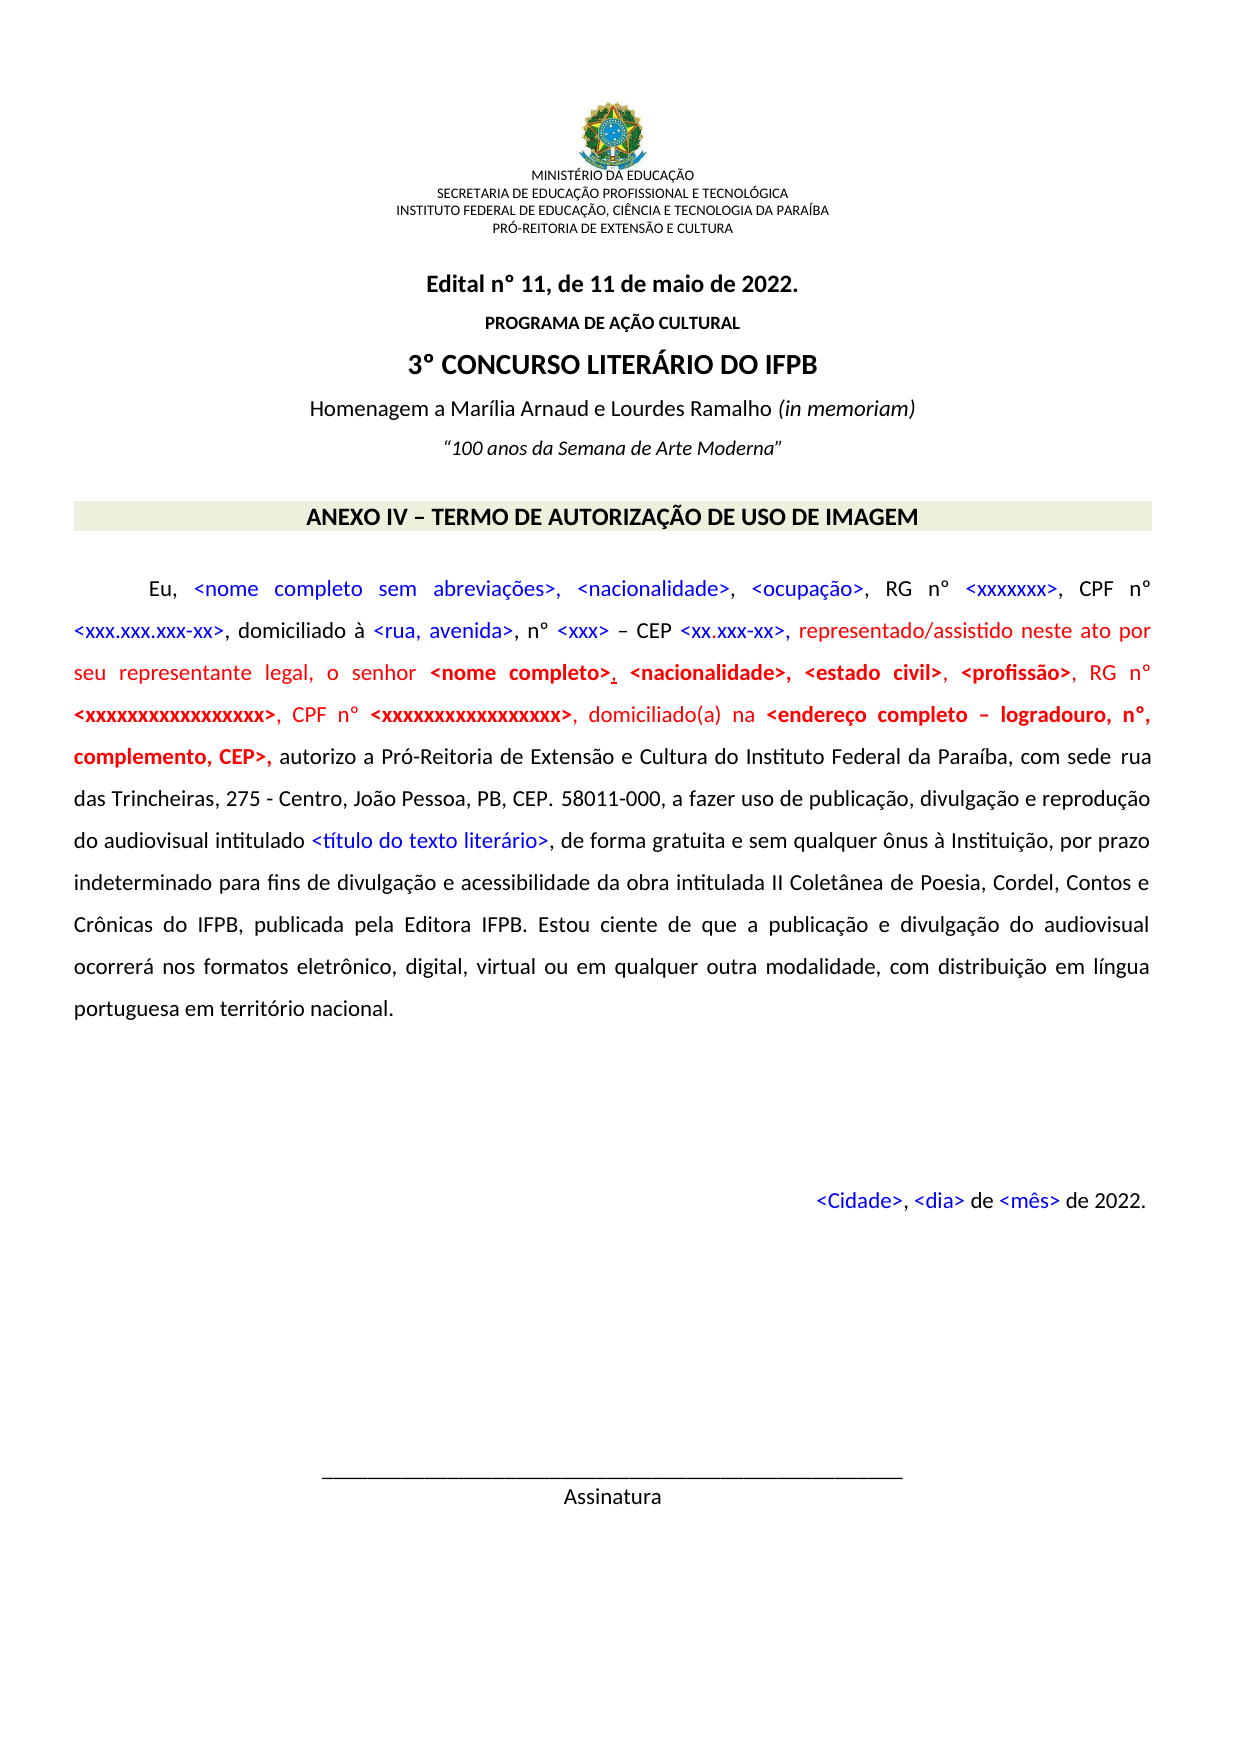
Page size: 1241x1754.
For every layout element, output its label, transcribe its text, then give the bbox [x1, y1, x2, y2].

subtitle ANEXO IV – TERMO DE AUTORIZAÇÃO DE USO DE IMAGEM [74, 501, 1152, 531]
subtitle ___________________________________________________ [74, 1454, 1152, 1482]
subtitle “100 anos da Semana de Arte Moderna” [74, 435, 1152, 460]
subtitle Homenagem a Marília Arnaud e Lourdes Ramalho (in memoriam) [74, 394, 1152, 422]
subtitle Edital nº 11, de 11 de maio de 2022. [74, 268, 1152, 298]
subtitle Assinatura [74, 1482, 1152, 1510]
picture [576, 101, 649, 172]
subtitle 3º CONCURSO LITERÁRIO DO IFPB [74, 346, 1152, 382]
subtitle PROGRAMA DE AÇÃO CULTURAL [74, 311, 1152, 334]
subtitle <Cidade>, <dia> de <mês> de 2022. [74, 1186, 1152, 1242]
subtitle Eu, <nome completo sem abreviações>, <nacionalidade>, <ocupação>, RG nº <xxxxxxx>, CPF nº <xxx.xxx.xxx-xx>, domiciliado à <rua, avenida>, nº <xxx> – CEP <xx.xxx-xx>, representado/assistido neste ato por seu representante legal, o senhor <nome completo>, <nacionalidade>, <estado civil>, <profissão>, RG nº <xxxxxxxxxxxxxxxxx>, CPF nº <xxxxxxxxxxxxxxxxx>, domiciliado(a) na <endereço completo – logradouro, nº, complemento, CEP>, autorizo a Pró-Reitoria de Extensão e Cultura do Instituto Federal da Paraíba, com sede rua das Trincheiras, 275 - Centro, João Pessoa, PB, CEP. 58011-000, a fazer uso de publicação, divulgação e reprodução do audiovisual intitulado <título do texto literário>, de forma gratuita e sem qualquer ônus à Instituição, por prazo indeterminado para fins de divulgação e acessibilidade da obra intitulada II Coletânea de Poesia, Cordel, Contos e Crônicas do IFPB, publicada pela Editora IFPB. Estou ciente de que a publicação e divulgação do audiovisual ocorrerá nos formatos eletrônico, digital, virtual ou em qualquer outra modalidade, com distribuição em língua portuguesa em território nacional. [74, 574, 1152, 1022]
